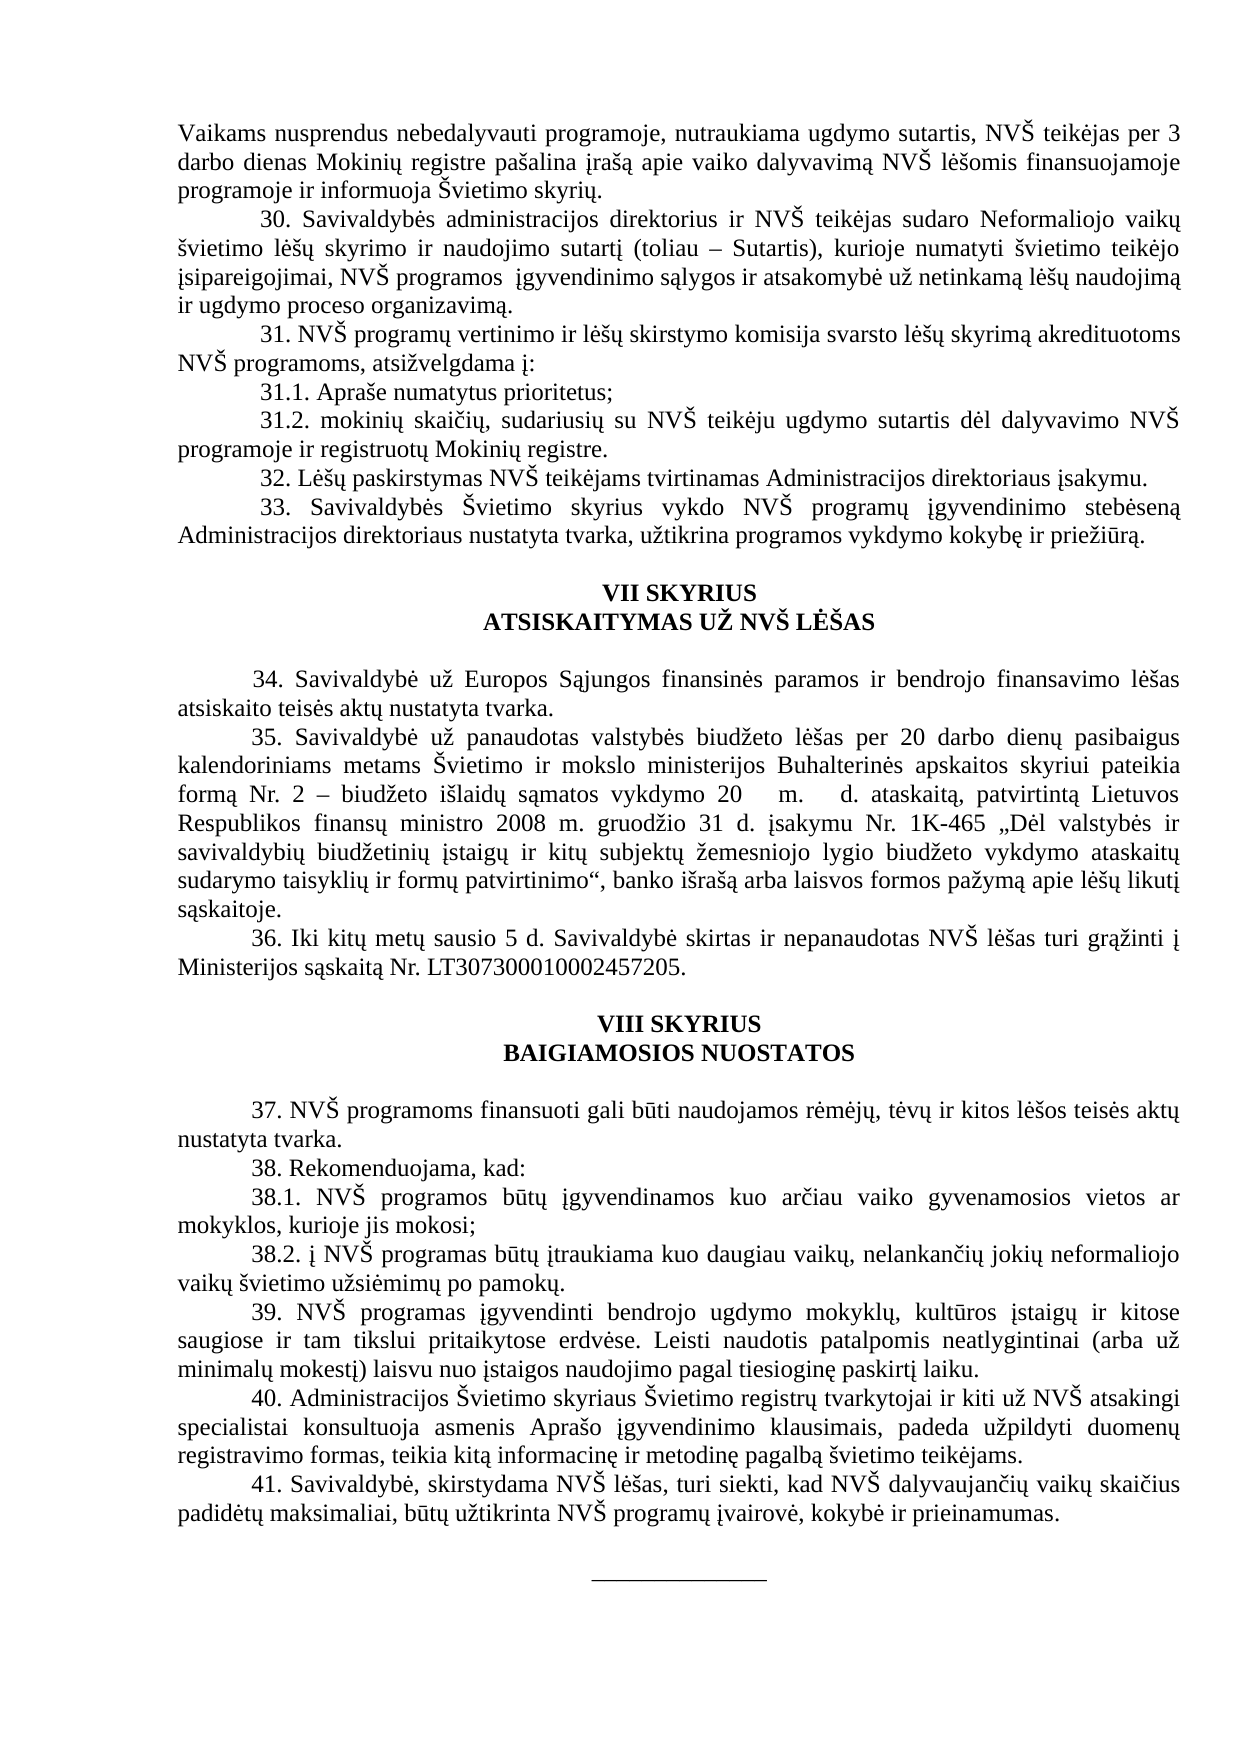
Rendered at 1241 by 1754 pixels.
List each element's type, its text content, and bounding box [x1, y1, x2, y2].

text BAIGIAMOSIOS NUOSTATOS [177, 1038, 1181, 1067]
text ______________ [177, 1556, 1181, 1584]
text Vaikams nusprendus nebedalyvauti programoje, nutraukiama ugdymo sutartis, NVŠ teikėjas per 3 darbo dienas Mokinių registre pašalina įrašą apie vaiko dalyvavimą NVŠ lėšomis finansuojamoje programoje ir informuoja Švietimo skyrių. [177, 118, 1181, 204]
text 30. Savivaldybės administracijos direktorius ir NVŠ teikėjas sudaro Neformaliojo vaikų švietimo lėšų skyrimo ir naudojimo sutartį (toliau – Sutartis), kurioje numatyti švietimo teikėjo įsipareigojimai, NVŠ programos įgyvendinimo sąlygos ir atsakomybė už netinkamą lėšų naudojimą ir ugdymo proceso organizavimą. [177, 204, 1181, 319]
text 31. NVŠ programų vertinimo ir lėšų skirstymo komisija svarsto lėšų skyrimą akredituotoms NVŠ programoms, atsižvelgdama į: [177, 319, 1181, 377]
text 38. Rekomenduojama, kad: [177, 1153, 1181, 1182]
text ATSISKAITYMAS UŽ NVŠ LĖŠAS [177, 607, 1181, 636]
text 31.2. mokinių skaičių, sudariusių su NVŠ teikėju ugdymo sutartis dėl dalyvavimo NVŠ programoje ir registruotų Mokinių registre. [177, 406, 1181, 463]
text 38.2. į NVŠ programas būtų įtraukiama kuo daugiau vaikų, nelankančių jokių neformaliojo vaikų švietimo užsiėmimų po pamokų. [177, 1239, 1181, 1297]
text 32. Lėšų paskirstymas NVŠ teikėjams tvirtinamas Administracijos direktoriaus įsakymu. [177, 463, 1181, 492]
text 34. Savivaldybė už Europos Sąjungos finansinės paramos ir bendrojo finansavimo lėšas atsiskaito teisės aktų nustatyta tvarka. [177, 664, 1181, 722]
text 37. NVŠ programoms finansuoti gali būti naudojamos rėmėjų, tėvų ir kitos lėšos teisės aktų nustatyta tvarka. [177, 1096, 1181, 1153]
text VII SKYRIUS [177, 578, 1181, 607]
text 41. Savivaldybė, skirstydama NVŠ lėšas, turi siekti, kad NVŠ dalyvaujančių vaikų skaičius padidėtų maksimaliai, būtų užtikrinta NVŠ programų įvairovė, kokybė ir prieinamumas. [177, 1469, 1181, 1527]
text 35. Savivaldybė už panaudotas valstybės biudžeto lėšas per 20 darbo dienų pasibaigus kalendoriniams metams Švietimo ir mokslo ministerijos Buhalterinės apskaitos skyriui pateikia formą Nr. 2 – biudžeto išlaidų sąmatos vykdymo 20 m. d. ataskaitą, patvirtintą Lietuvos Respublikos finansų ministro 2008 m. gruodžio 31 d. įsakymu Nr. 1K-465 „Dėl valstybės ir savivaldybių biudžetinių įstaigų ir kitų subjektų žemesniojo lygio biudžeto vykdymo ataskaitų sudarymo taisyklių ir formų patvirtinimo“, banko išrašą arba laisvos formos pažymą apie lėšų likutį sąskaitoje. [177, 722, 1181, 923]
text 40. Administracijos Švietimo skyriaus Švietimo registrų tvarkytojai ir kiti už NVŠ atsakingi specialistai konsultuoja asmenis Aprašo įgyvendinimo klausimais, padeda užpildyti duomenų registravimo formas, teikia kitą informacinę ir metodinę pagalbą švietimo teikėjams. [177, 1383, 1181, 1469]
text 39. NVŠ programas įgyvendinti bendrojo ugdymo mokyklų, kultūros įstaigų ir kitose saugiose ir tam tikslui pritaikytose erdvėse. Leisti naudotis patalpomis neatlygintinai (arba už minimalų mokestį) laisvu nuo įstaigos naudojimo pagal tiesioginę paskirtį laiku. [177, 1297, 1181, 1383]
text 38.1. NVŠ programos būtų įgyvendinamos kuo arčiau vaiko gyvenamosios vietos ar mokyklos, kurioje jis mokosi; [177, 1182, 1181, 1239]
text 36. Iki kitų metų sausio 5 d. Savivaldybė skirtas ir nepanaudotas NVŠ lėšas turi grąžinti į Ministerijos sąskaitą Nr. LT307300010002457205. [177, 923, 1181, 981]
text 31.1. Apraše numatytus prioritetus; [177, 377, 1181, 406]
text VIII SKYRIUS [177, 1009, 1181, 1038]
text 33. Savivaldybės Švietimo skyrius vykdo NVŠ programų įgyvendinimo stebėseną Administracijos direktoriaus nustatyta tvarka, užtikrina programos vykdymo kokybę ir priežiūrą. [177, 492, 1181, 549]
